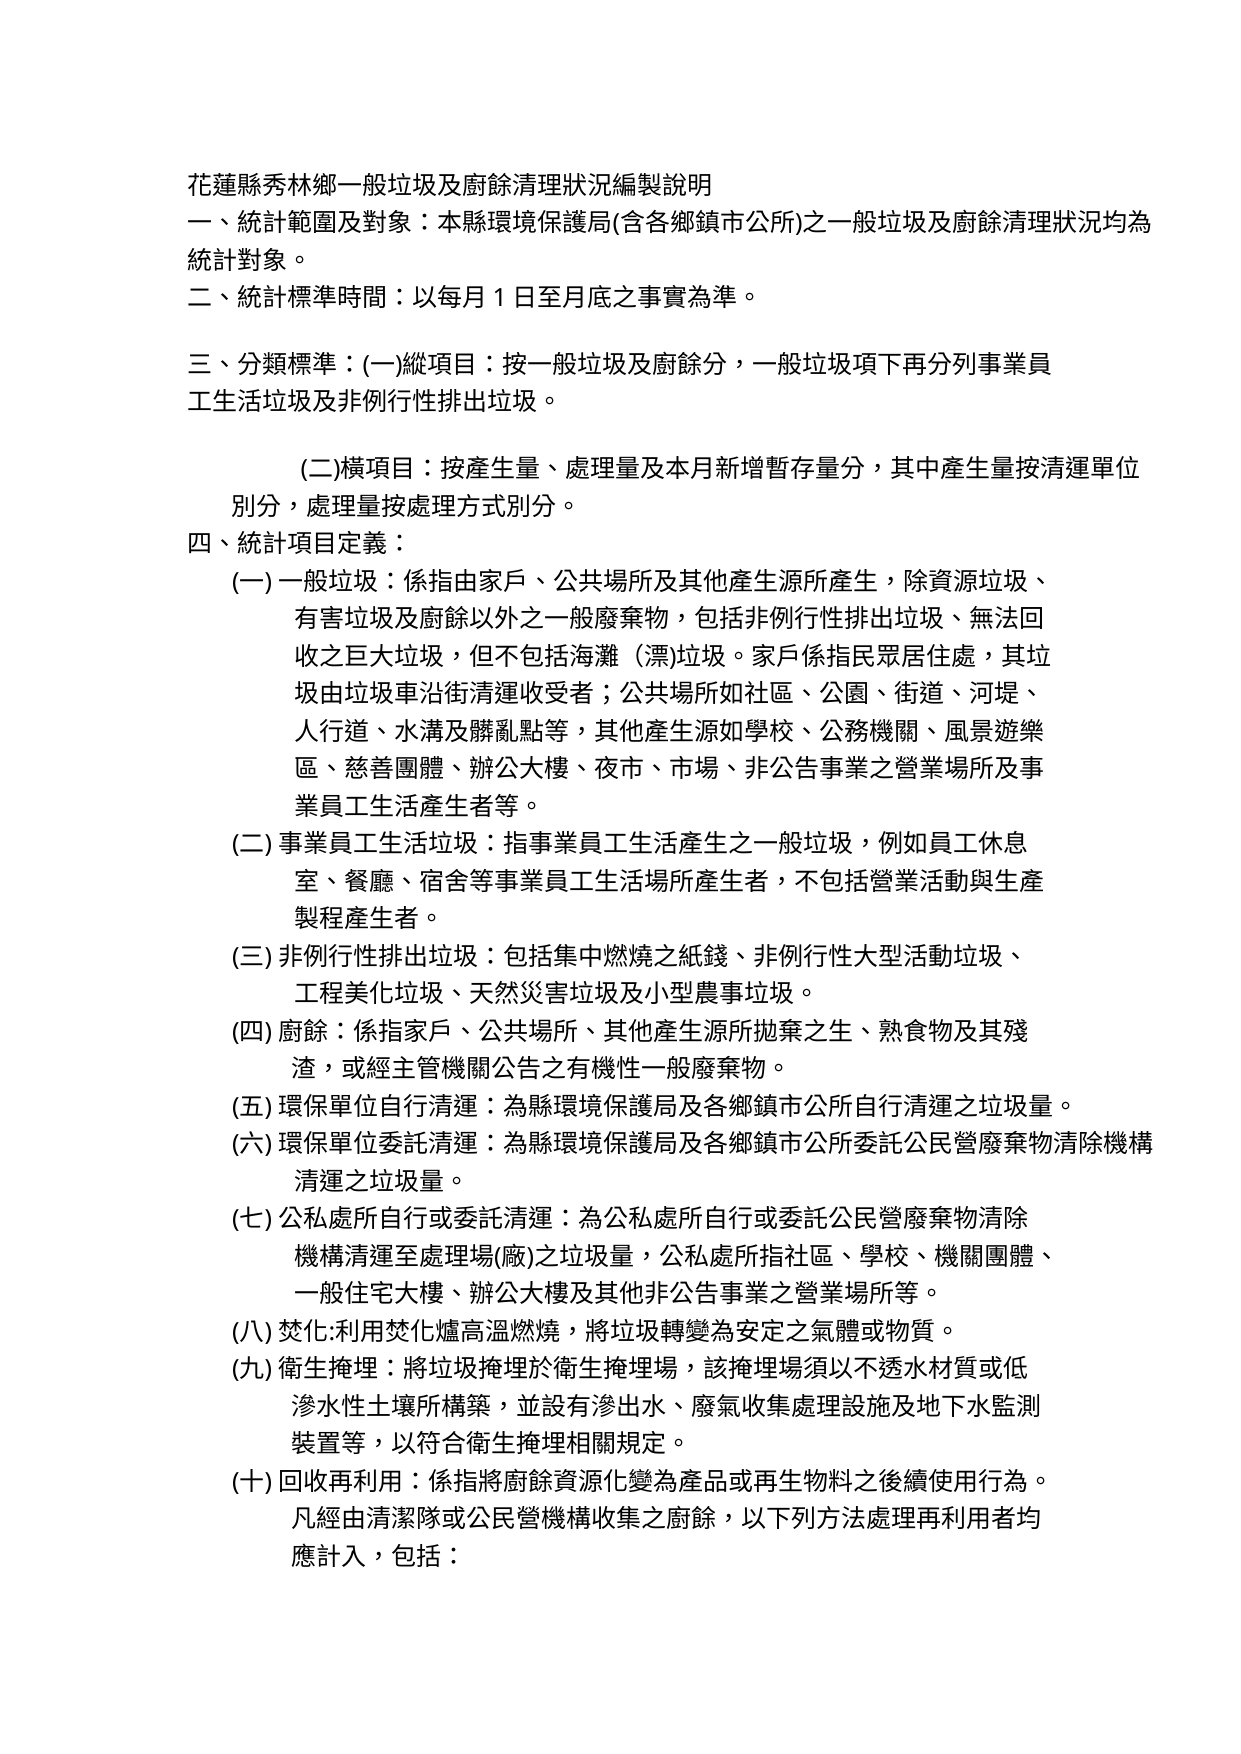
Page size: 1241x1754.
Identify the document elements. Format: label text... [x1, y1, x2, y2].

list 環保單位自行清運：為縣環境保護局及各鄉鎮市公所自行清運之垃圾量。 [232, 1085, 1157, 1123]
text 花蓮縣秀林鄉一般垃圾及廚餘清理狀況編製說明 [187, 164, 1053, 202]
list 回收再利用：係指將廚餘資源化變為產品或再生物料之後續使用行為。凡經由清潔隊或公民營機構收集之廚餘，以下列方法處理再利用者均應計入，包括： [232, 1460, 1053, 1573]
list 一般垃圾：係指由家戶、公共場所及其他產生源所產生，除資源垃圾、有害垃圾及廚餘以外之一般廢棄物，包括非例行性排出垃圾、無法回收之巨大垃圾，但不包括海灘（漂)垃圾。家戶係指民眾居住處，其垃圾由垃圾車沿街清運收受者；公共場所如社區、公園、街道、河堤、人行道、水溝及髒亂點等，其他產生源如學校、公務機關、風景遊樂區、慈善團體、辦公大樓、夜市、市場、非公告事業之營業場所及事業員工生活產生者等。 [232, 560, 1053, 823]
list 環保單位委託清運：為縣環境保護局及各鄉鎮市公所委託公民營廢棄物清除機構清運之垃圾量。 [232, 1123, 1157, 1198]
list 非例行性排出垃圾：包括集中燃燒之紙錢、非例行性大型活動垃圾、工程美化垃圾、天然災害垃圾及小型農事垃圾。 [232, 935, 1053, 1010]
text 二、統計標準時間：以每月1日至月底之事實為準。 [187, 277, 1157, 314]
text 四、統計項目定義： [187, 523, 1157, 560]
list 廚餘：係指家戶、公共場所、其他產生源所拋棄之生、熟食物及其殘渣，或經主管機關公告之有機性一般廢棄物。 [232, 1010, 1053, 1085]
list 衛生掩埋：將垃圾掩埋於衛生掩埋場，該掩埋場須以不透水材質或低滲水性土壤所構築，並設有滲出水、廢氣收集處理設施及地下水監測裝置等，以符合衛生掩埋相關規定。 [232, 1348, 1053, 1460]
list 焚化:利用焚化爐高溫燃燒，將垃圾轉變為安定之氣體或物質。 [232, 1310, 1053, 1348]
list 事業員工生活垃圾：指事業員工生活產生之一般垃圾，例如員工休息室、餐廳、宿舍等事業員工生活場所產生者，不包括營業活動與生產製程產生者。 [232, 823, 1053, 935]
text 一、統計範圍及對象：本縣環境保護局(含各鄉鎮市公所)之一般垃圾及廚餘清理狀況均為統計對象。 [187, 202, 1157, 277]
text 三、分類標準：(一)縱項目：按一般垃圾及廚餘分，一般垃圾項下再分列事業員工生活垃圾及非例行性排出垃圾。 [187, 344, 1053, 419]
list 公私處所自行或委託清運：為公私處所自行或委託公民營廢棄物清除機構清運至處理場(廠)之垃圾量，公私處所指社區、學校、機關團體、一般住宅大樓、辦公大樓及其他非公告事業之營業場所等。 [232, 1198, 1053, 1310]
text (二)橫項目：按產生量、處理量及本月新增暫存量分，其中產生量按清運單位別分，處理量按處理方式別分。 [231, 448, 1157, 523]
